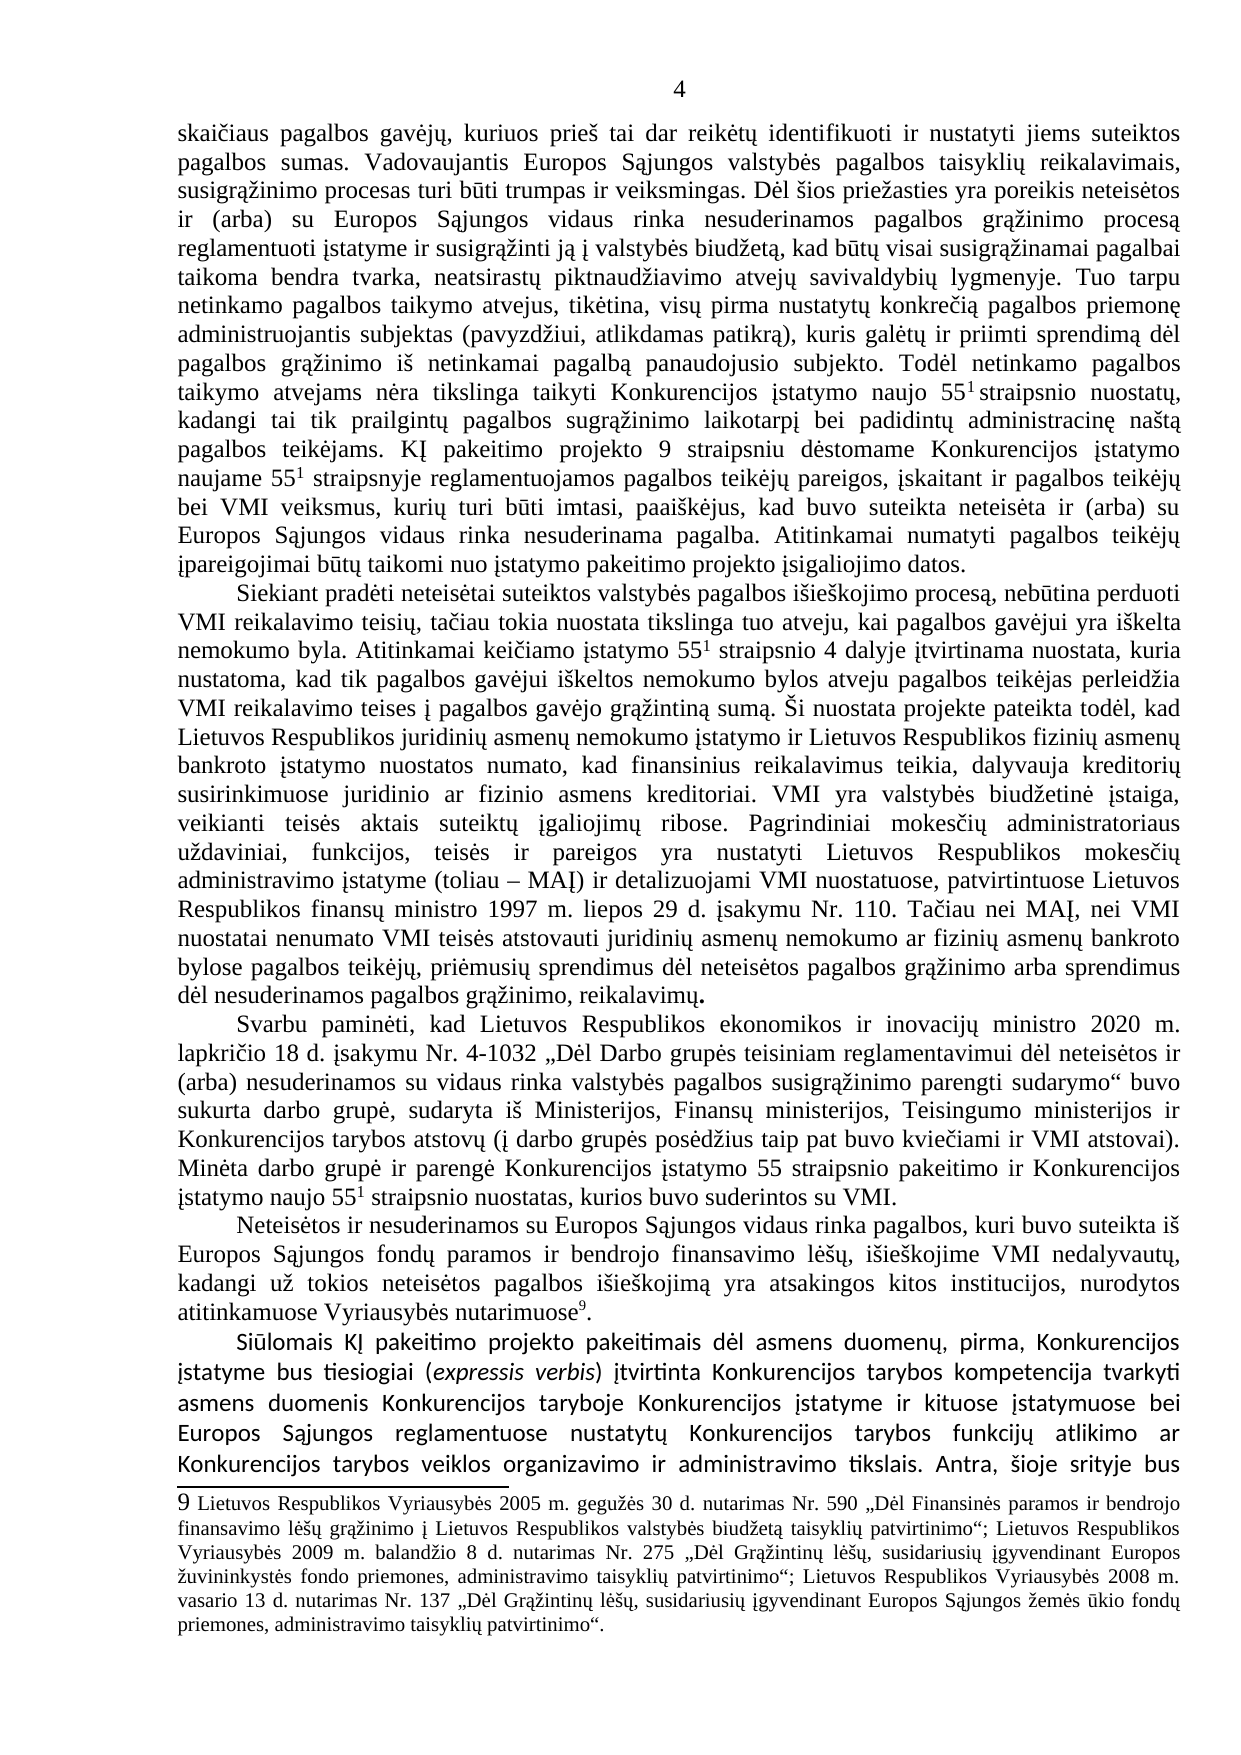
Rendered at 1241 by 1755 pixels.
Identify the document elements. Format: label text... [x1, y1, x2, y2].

text Siekiant pradėti neteisėtai suteiktos valstybės pagalbos išieškojimo procesą, nebūtina perduoti VMI reikalavimo teisių, tačiau tokia nuostata tikslinga tuo atveju, kai pagalbos gavėjui yra iškelta nemokumo byla. Atitinkamai keičiamo įstatymo 551 straipsnio 4 dalyje įtvirtinama nuostata, kuria nustatoma, kad tik pagalbos gavėjui iškeltos nemokumo bylos atveju pagalbos teikėjas perleidžia VMI reikalavimo teises į pagalbos gavėjo grąžintiną sumą. Ši nuostata projekte pateikta todėl, kad Lietuvos Respublikos juridinių asmenų nemokumo įstatymo ir Lietuvos Respublikos fizinių asmenų bankroto įstatymo nuostatos numato, kad finansinius reikalavimus teikia, dalyvauja kreditorių susirinkimuose juridinio ar fizinio asmens kreditoriai. VMI yra valstybės biudžetinė įstaiga, veikianti teisės aktais suteiktų įgaliojimų ribose. Pagrindiniai mokesčių administratoriaus uždaviniai, funkcijos, teisės ir pareigos yra nustatyti Lietuvos Respublikos mokesčių administravimo įstatyme (toliau – MAĮ) ir detalizuojami VMI nuostatuose, patvirtintuose Lietuvos Respublikos finansų ministro 1997 m. liepos 29 d. įsakymu Nr. 110. Tačiau nei MAĮ, nei VMI nuostatai nenumato VMI teisės atstovauti juridinių asmenų nemokumo ar fizinių asmenų bankroto bylose pagalbos teikėjų, priėmusių sprendimus dėl neteisėtos pagalbos grąžinimo arba sprendimus dėl nesuderinamos pagalbos grąžinimo, reikalavimų. [177, 578, 1181, 1009]
text Siūlomais KĮ pakeitimo projekto pakeitimais dėl asmens duomenų, pirma, Konkurencijos įstatyme bus tiesiogiai (expressis verbis) įtvirtinta Konkurencijos tarybos kompetencija tvarkyti asmens duomenis Konkurencijos taryboje Konkurencijos įstatyme ir kituose įstatymuose bei Europos Sąjungos reglamentuose nustatytų Konkurencijos tarybos funkcijų atlikimo ar Konkurencijos tarybos veiklos organizavimo ir administravimo tikslais. Antra, šioje srityje bus [177, 1326, 1181, 1478]
text Lietuvos Respublikos Vyriausybės 2005 m. gegužės 30 d. nutarimas Nr. 590 „Dėl Finansinės paramos ir bendrojo finansavimo lėšų grąžinimo į Lietuvos Respublikos valstybės biudžetą taisyklių patvirtinimo“; Lietuvos Respublikos Vyriausybės 2009 m. balandžio 8 d. nutarimas Nr. 275 „Dėl Grąžintinų lėšų, susidariusių įgyvendinant Europos žuvininkystės fondo priemones, administravimo taisyklių patvirtinimo“; Lietuvos Respublikos Vyriausybės 2008 m. vasario 13 d. nutarimas Nr. 137 „Dėl Grąžintinų lėšų, susidariusių įgyvendinant Europos Sąjungos žemės ūkio fondų priemones, administravimo taisyklių patvirtinimo“. [177, 1487, 1181, 1636]
text skaičiaus pagalbos gavėjų, kuriuos prieš tai dar reikėtų identifikuoti ir nustatyti jiems suteiktos pagalbos sumas. Vadovaujantis Europos Sąjungos valstybės pagalbos taisyklių reikalavimais, susigrąžinimo procesas turi būti trumpas ir veiksmingas. Dėl šios priežasties yra poreikis neteisėtos ir (arba) su Europos Sąjungos vidaus rinka nesuderinamos pagalbos grąžinimo procesą reglamentuoti įstatyme ir susigrąžinti ją į valstybės biudžetą, kad būtų visai susigrąžinamai pagalbai taikoma bendra tvarka, neatsirastų piktnaudžiavimo atvejų savivaldybių lygmenyje. Tuo tarpu netinkamo pagalbos taikymo atvejus, tikėtina, visų pirma nustatytų konkrečią pagalbos priemonę administruojantis subjektas (pavyzdžiui, atlikdamas patikrą), kuris galėtų ir priimti sprendimą dėl pagalbos grąžinimo iš netinkamai pagalbą panaudojusio subjekto. Todėl netinkamo pagalbos taikymo atvejams nėra tikslinga taikyti Konkurencijos įstatymo naujo 551 straipsnio nuostatų, kadangi tai tik prailgintų pagalbos sugrąžinimo laikotarpį bei padidintų administracinę naštą pagalbos teikėjams. KĮ pakeitimo projekto 9 straipsniu dėstomame Konkurencijos įstatymo naujame 551 straipsnyje reglamentuojamos pagalbos teikėjų pareigos, įskaitant ir pagalbos teikėjų bei VMI veiksmus, kurių turi būti imtasi, paaiškėjus, kad buvo suteikta neteisėta ir (arba) su Europos Sąjungos vidaus rinka nesuderinama pagalba. Atitinkamai numatyti pagalbos teikėjų įpareigojimai būtų taikomi nuo įstatymo pakeitimo projekto įsigaliojimo datos. [177, 118, 1181, 578]
text Neteisėtos ir nesuderinamos su Europos Sąjungos vidaus rinka pagalbos, kuri buvo suteikta iš Europos Sąjungos fondų paramos ir bendrojo finansavimo lėšų, išieškojime VMI nedalyvautų, kadangi už tokios neteisėtos pagalbos išieškojimą yra atsakingos kitos institucijos, nurodytos atitinkamuose Vyriausybės nutarimuose. [177, 1211, 1181, 1326]
text Svarbu paminėti, kad Lietuvos Respublikos ekonomikos ir inovacijų ministro 2020 m. lapkričio 18 d. įsakymu Nr. 4-1032 „Dėl Darbo grupės teisiniam reglamentavimui dėl neteisėtos ir (arba) nesuderinamos su vidaus rinka valstybės pagalbos susigrąžinimo parengti sudarymo“ buvo sukurta darbo grupė, sudaryta iš Ministerijos, Finansų ministerijos, Teisingumo ministerijos ir Konkurencijos tarybos atstovų (į darbo grupės posėdžius taip pat buvo kviečiami ir VMI atstovai). Minėta darbo grupė ir parengė Konkurencijos įstatymo 55 straipsnio pakeitimo ir Konkurencijos įstatymo naujo 551 straipsnio nuostatas, kurios buvo suderintos su VMI. [177, 1009, 1181, 1211]
